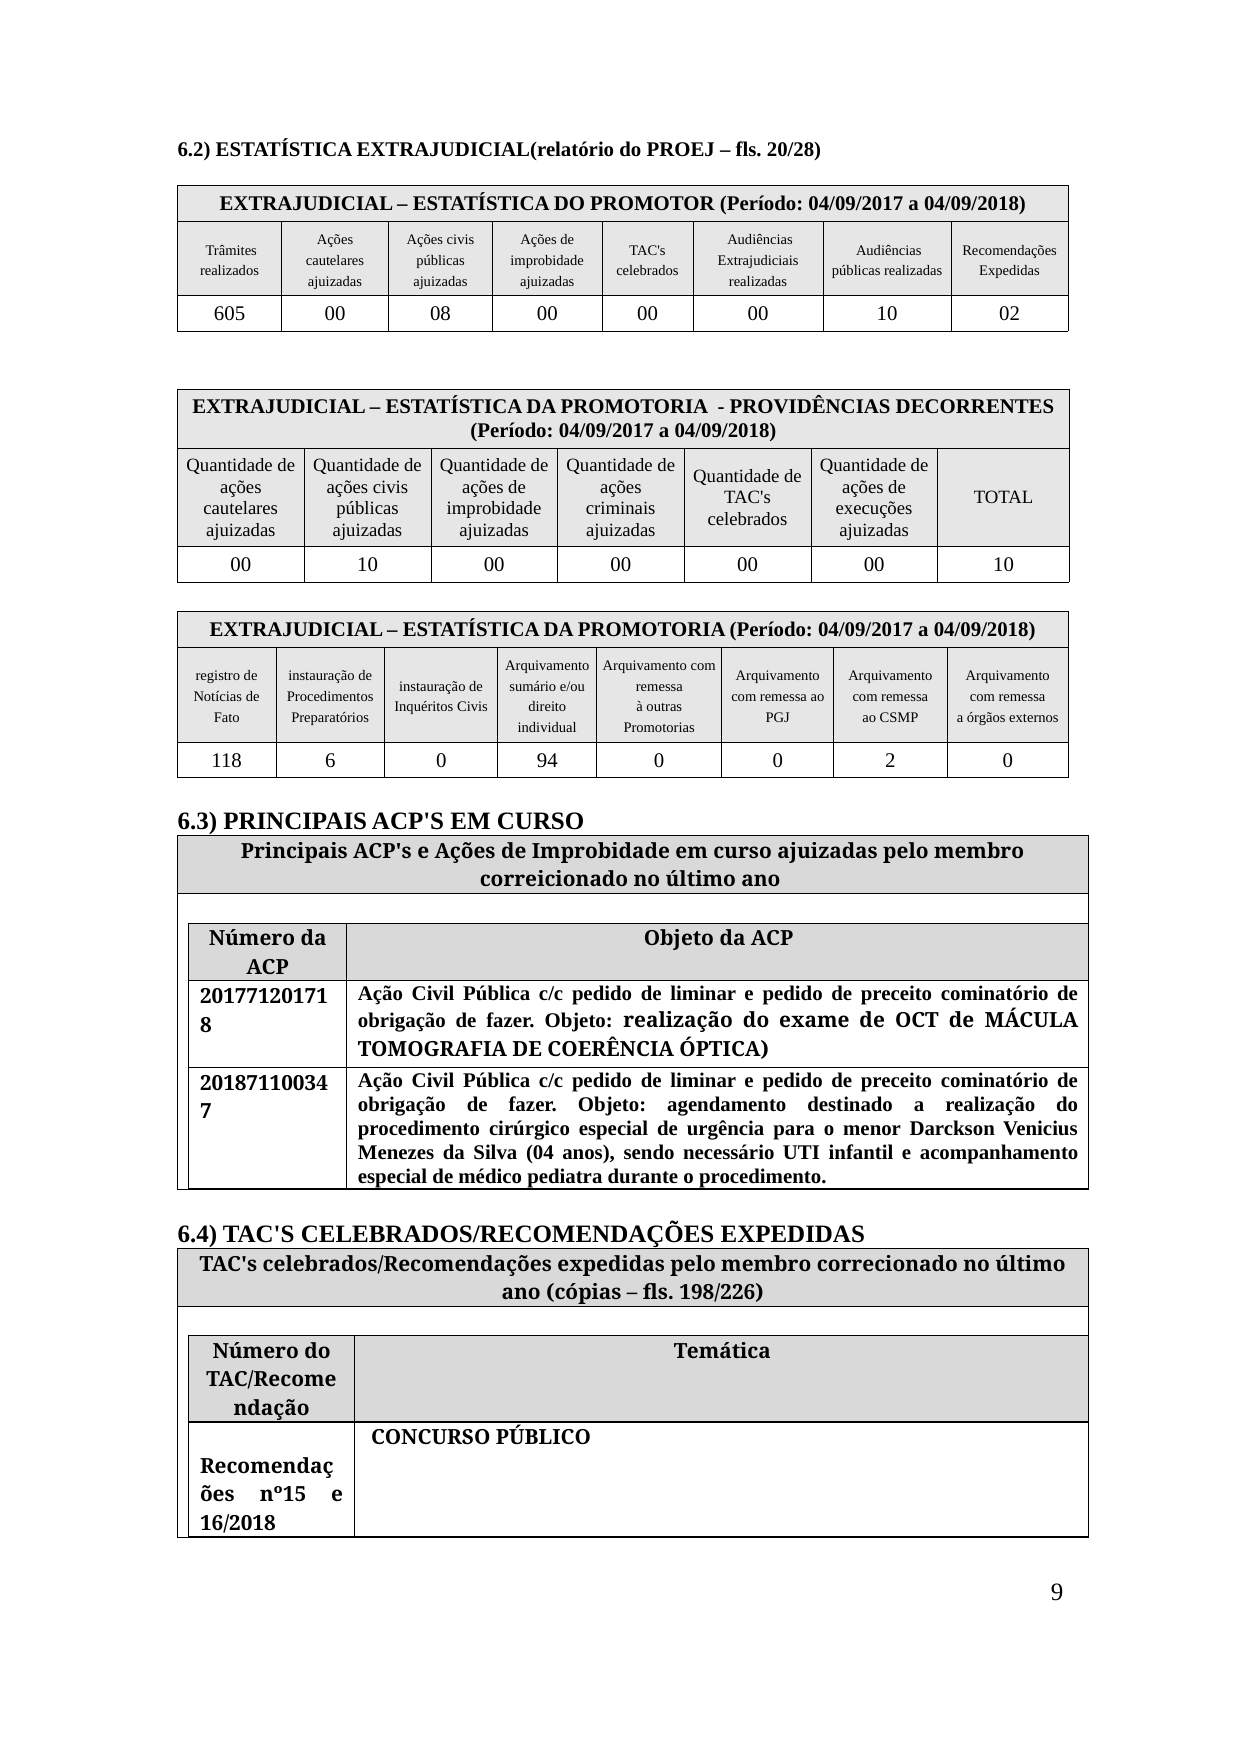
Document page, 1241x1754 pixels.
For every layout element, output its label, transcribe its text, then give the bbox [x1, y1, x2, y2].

table_cell 201771201718 [189, 981, 346, 1067]
table_cell 00 [694, 296, 823, 331]
table_cell 0 [948, 743, 1068, 777]
table_header TAC's celebrados/Recomendações expedidas pelo membro correcionado no último ano (cópias – fls. 198/226) [178, 1249, 1088, 1306]
table_header Principais ACP's e Ações de Improbidade em curso ajuizadas pelo membro correicionado no último ano [178, 836, 1088, 893]
table_cell Quantidade de TAC's celebrados [685, 449, 811, 546]
table_cell CONCURSO PÚBLICO [355, 1423, 1088, 1536]
table_cell Ação Civil Pública c/c pedido de liminar e pedido de preceito cominatório de obrigação de fazer. Objeto: realização do exame de OCT de MÁCULA TOMOGRAFIA DE COERÊNCIA ÓPTICA) [347, 981, 1088, 1067]
table_cell [178, 1307, 1088, 1537]
table_header Objeto da ACP [347, 924, 1088, 980]
table_cell 0 [385, 743, 497, 777]
table_cell 605 [178, 296, 281, 331]
table_cell Audiências públicas realizadas [824, 222, 951, 295]
table_cell 94 [498, 743, 596, 777]
table_cell 6 [277, 743, 384, 777]
table_header EXTRAJUDICIAL – ESTATÍSTICA DO PROMOTOR (Período: 04/09/2017 a 04/09/2018) [178, 186, 1068, 221]
text 6.2) ESTATÍSTICA EXTRAJUDICIAL(relatório do PROEJ – fls. 20/28) [177, 137, 1063, 161]
table_cell 02 [952, 296, 1068, 331]
table_cell 08 [389, 296, 492, 331]
table_cell Recomendações nº15 e 16/2018 [189, 1423, 354, 1536]
table_cell 10 [305, 547, 431, 582]
text 6.4) TAC'S CELEBRADOS/RECOMENDAÇÕES EXPEDIDAS [177, 1219, 1063, 1248]
table_cell Arquivamento com remessa à outras Promotorias [597, 648, 721, 742]
table_cell Ações civis públicas ajuizadas [389, 222, 492, 295]
table_cell instauração de Procedimentos Preparatórios [277, 648, 384, 742]
table_cell Quantidade de ações cautelares ajuizadas [178, 449, 304, 546]
table_cell 00 [493, 296, 602, 331]
table_cell 2 [834, 743, 947, 777]
table_header Número da ACP [189, 924, 346, 980]
table_cell 10 [938, 547, 1069, 582]
table_cell Quantidade de ações criminais ajuizadas [558, 449, 684, 546]
table_cell TAC's celebrados [603, 222, 693, 295]
table_cell 00 [178, 547, 304, 582]
table_cell Ação Civil Pública c/c pedido de liminar e pedido de preceito cominatório de obrigação de fazer. Objeto: agendamento destinado a realização do procedimento cirúrgico especial de urgência para o menor Darckson Venicius Menezes da Silva (04 anos), sendo necessário UTI infantil e acompanhamento especial de médico pediatra durante o procedimento. [347, 1068, 1088, 1188]
table_cell Audiências Extrajudiciais realizadas [694, 222, 823, 295]
table_header EXTRAJUDICIAL – ESTATÍSTICA DA PROMOTORIA (Período: 04/09/2017 a 04/09/2018) [178, 612, 1068, 647]
table_cell Quantidade de ações civis públicas ajuizadas [305, 449, 431, 546]
text 6.3) PRINCIPAIS ACP'S EM CURSO [177, 806, 1063, 835]
table_cell 00 [558, 547, 684, 582]
table_cell Arquivamento com remessa a órgãos externos [948, 648, 1068, 742]
table_cell instauração de Inquéritos Civis [385, 648, 497, 742]
table_cell Arquivamento com remessa ao CSMP [834, 648, 947, 742]
table_cell 0 [722, 743, 833, 777]
table_cell Quantidade de ações de execuções ajuizadas [812, 449, 937, 546]
table_cell Arquivamento com remessa ao PGJ [722, 648, 833, 742]
table_cell 00 [812, 547, 937, 582]
table_header Número do TAC/Recomendação [189, 1336, 354, 1421]
table_header Temática [355, 1336, 1088, 1421]
table_cell Quantidade de ações de improbidade ajuizadas [432, 449, 557, 546]
table_cell 00 [685, 547, 811, 582]
table_cell 201871100347 [189, 1068, 346, 1188]
table_cell Trâmites realizados [178, 222, 281, 295]
table_cell 10 [824, 296, 951, 331]
table_cell Ações de improbidade ajuizadas [493, 222, 602, 295]
table_cell 00 [603, 296, 693, 331]
table_cell 00 [432, 547, 557, 582]
table_cell 118 [178, 743, 276, 777]
table_cell [178, 894, 1088, 1189]
table_cell TOTAL [938, 449, 1069, 546]
table_cell 0 [597, 743, 721, 777]
table_cell Ações cautelares ajuizadas [282, 222, 388, 295]
table_cell 00 [282, 296, 388, 331]
table_cell registro de Notícias de Fato [178, 648, 276, 742]
table_cell Recomendações Expedidas [952, 222, 1068, 295]
table_header EXTRAJUDICIAL – ESTATÍSTICA DA PROMOTORIA - PROVIDÊNCIAS DECORRENTES (Período: 04/09/2017 a 04/09/2018) [178, 390, 1069, 448]
table_cell Arquivamento sumário e/ou direito individual [498, 648, 596, 742]
